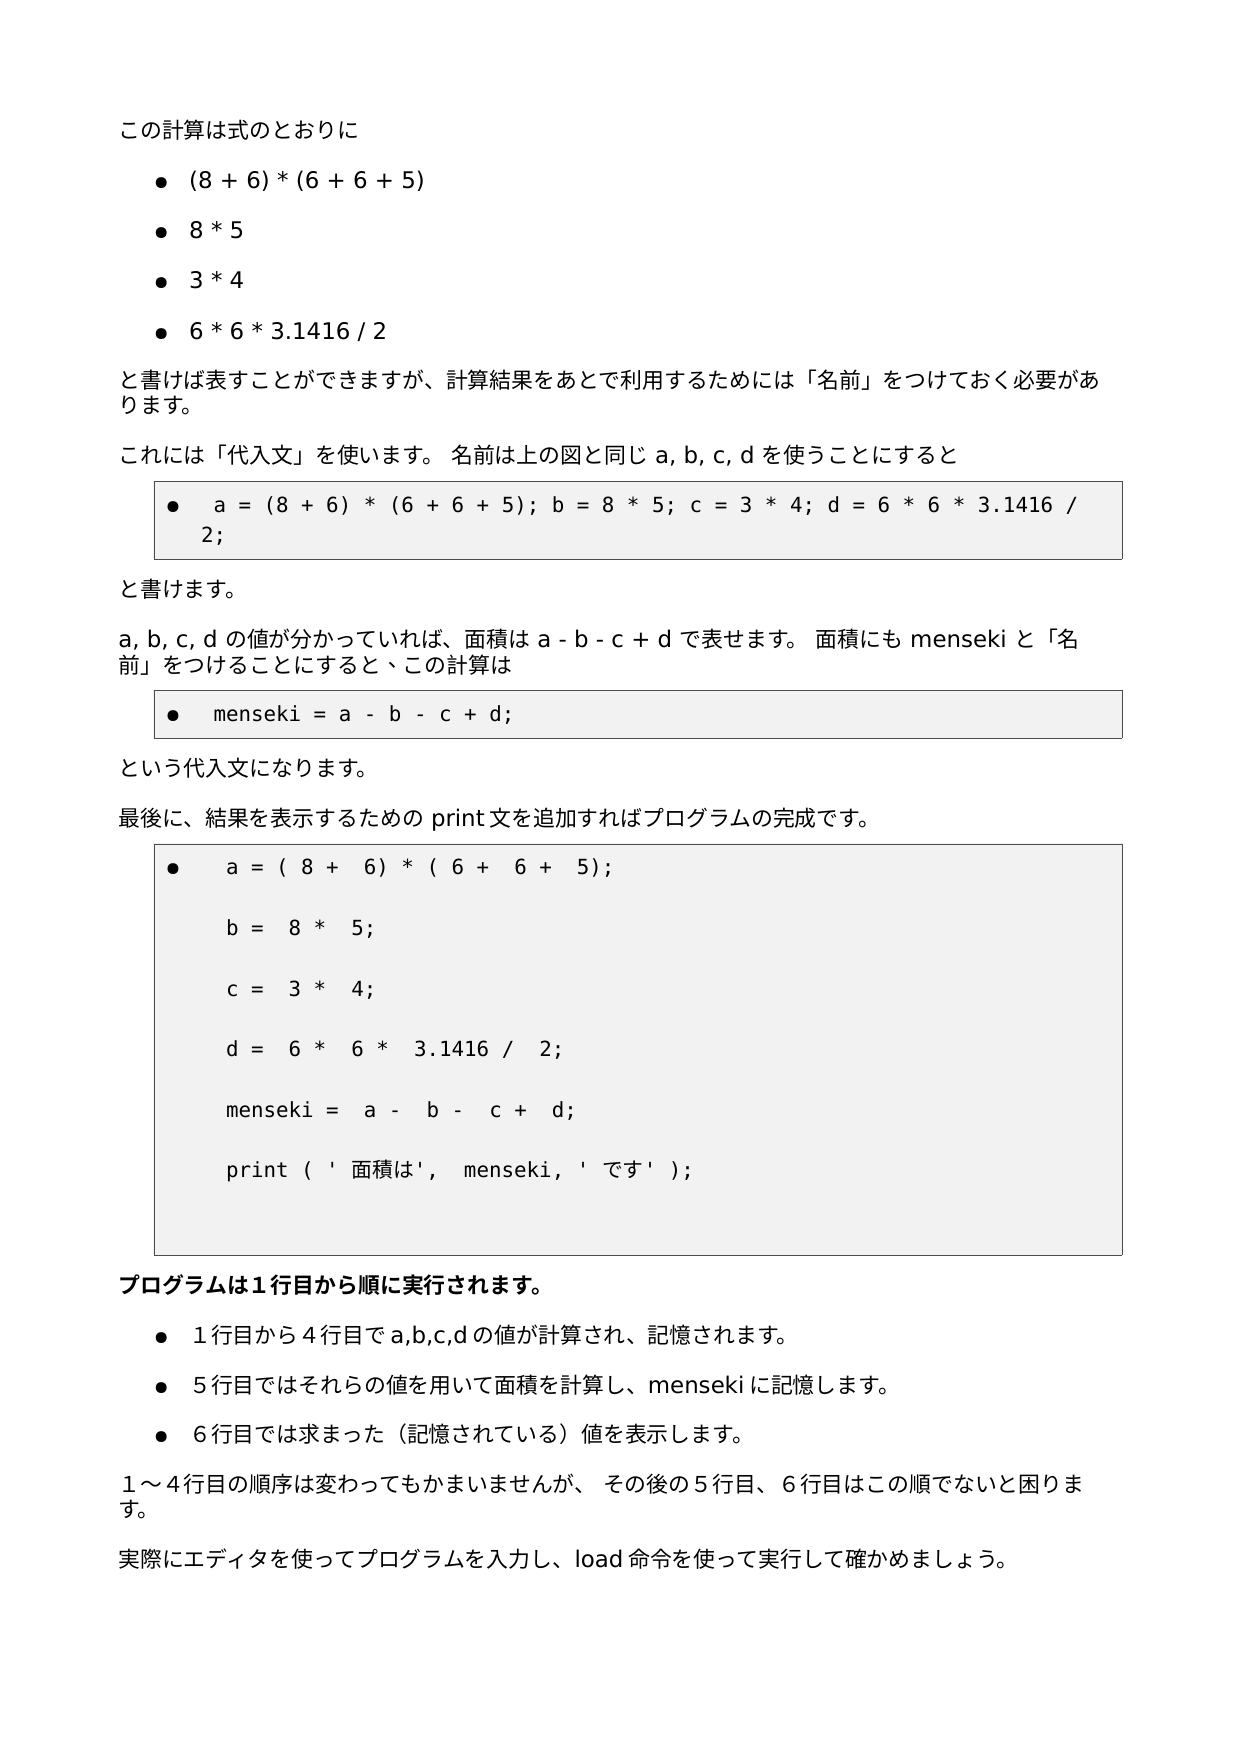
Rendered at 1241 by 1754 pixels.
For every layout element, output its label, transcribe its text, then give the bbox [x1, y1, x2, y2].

text と書けば表すことができますが、計算結果をあとで利用するためには「名前」をつけておく必要があります。 [118, 368, 1122, 419]
list １行目から４行目でa,b,c,dの値が計算され、記憶されます。 [153, 1322, 1122, 1349]
list ５行目ではそれらの値を用いて面積を計算し、mensekiに記憶します。 [153, 1372, 1122, 1399]
text と書けます。 [118, 577, 1122, 603]
text 実際にエディタを使ってプログラムを入力し、load命令を使って実行して確かめましょう。 [118, 1546, 1122, 1573]
list menseki = a - b - c + d; [155, 691, 1122, 738]
list a = (8 + 6) * (6 + 6 + 5); b = 8 * 5; c = 3 * 4; d = 6 * 6 * 3.1416 / 2; [155, 482, 1122, 559]
list 8 * 5 [153, 217, 1122, 244]
text 最後に、結果を表示するための print文を追加すればプログラムの完成です。 [118, 805, 1122, 832]
text という代入文になります。 [118, 756, 1122, 782]
text この計算は式のとおりに [118, 118, 1122, 144]
list a = ( 8 + 6) * ( 6 + 6 + 5); b = 8 * 5; c = 3 * 4; d = 6 * 6 * 3.1416 / 2; menseki = a - b - c + d; print ( ' 面積は', menseki, ' です' ); [155, 845, 1122, 1255]
list 6 * 6 * 3.1416 / 2 [153, 318, 1122, 344]
list ６行目では求まった（記憶されている）値を表示します。 [153, 1423, 1122, 1448]
text １～４行目の順序は変わってもかまいませんが、 その後の５行目、６行目はこの順でないと困ります。 [118, 1472, 1122, 1523]
text プログラムは１行目から順に実行されます。 [118, 1273, 1122, 1299]
list (8 + 6) * (6 + 6 + 5) [153, 167, 1122, 194]
text a, b, c, d の値が分かっていれば、面積は a - b - c + d で表せます。 面積にも menseki と「名前」をつけることにすると、この計算は [118, 626, 1122, 678]
text これには「代入文」を使います。 名前は上の図と同じ a, b, c, d を使うことにすると [118, 443, 1122, 469]
list 3 * 4 [153, 268, 1122, 294]
